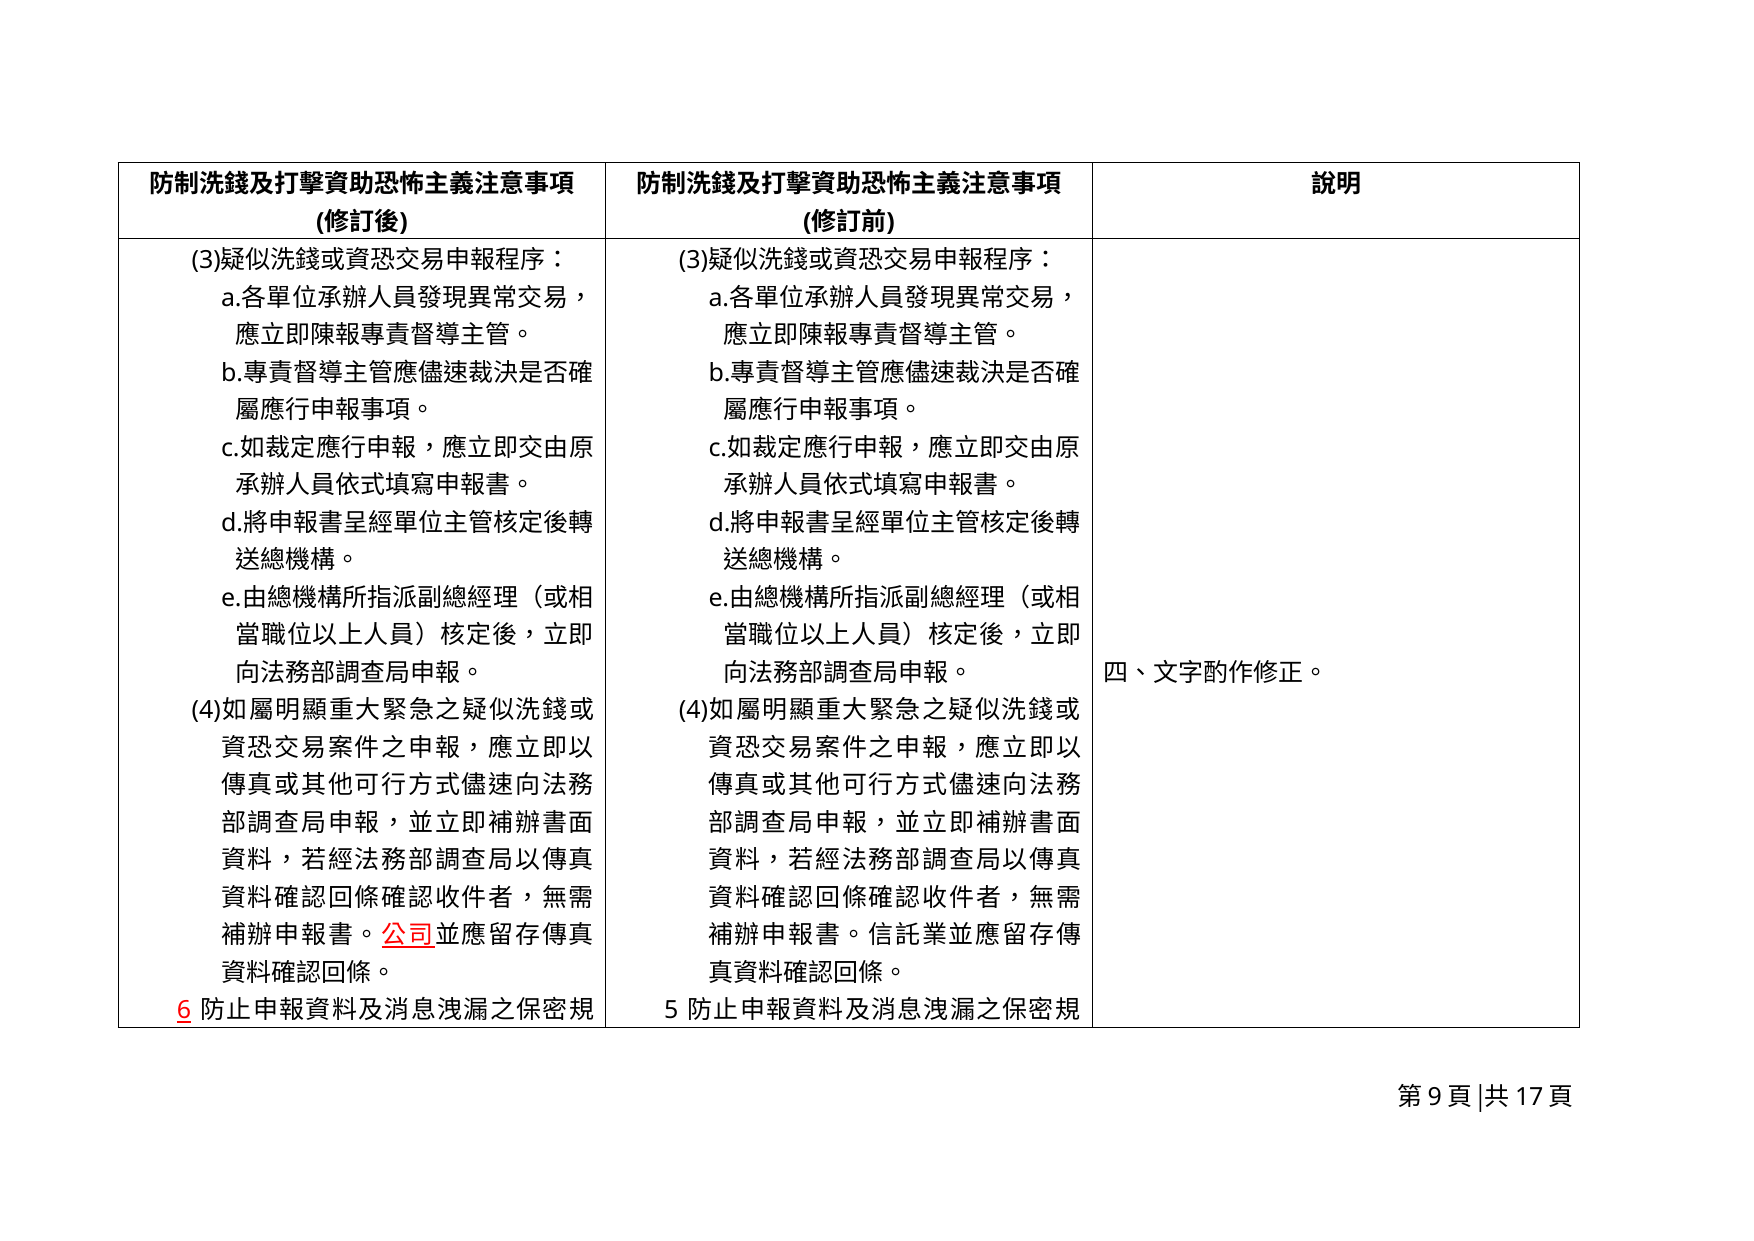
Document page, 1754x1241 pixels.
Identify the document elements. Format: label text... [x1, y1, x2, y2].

table_header 說明 [1093, 163, 1579, 238]
table_header 防制洗錢及打擊資助恐怖主義注意事項 (修訂後) [119, 163, 605, 238]
table_cell 作業程序 (一)確認客戶身分。 6有以下情形得依契約約定為下列之處理： (1)對於前款第八目情形，得拒絕業務往來或逕行解除契約。 (2)對於不配合定期審視、拒絕提供實際受益人或對客戶行使控制權之人等資訊、對交易之性質與目的或資金來源不願配合說明等客戶，得暫時停止交易，或暫時停止或終止業務關係。 (七)防制洗錢及打擊資恐內部管制。 3應建立審慎適當之員工遴選程序，包括檢視擬僱用員工具備廉正品格，及執行其職責所需之專業知識，特別是負責執行防制洗錢及打擊資恐控管之員工。另並應注意員工與其防制洗錢及打擊資恐職責間有無潛在利害衝突。 4職員有下列情形之一者，應對其經辦事務予以抽查，必要時可洽請稽核單位協助： (1)職員奢侈之生活方式與其薪資所得顯不相當。 (2)職員依規定應休假而無故不願意休假。 (3)職員無法合理解釋其自有帳戶之大額資金進出。 5專責人員及相關申報流程： (1)應指派副總經理（或相當職位以上人員）擔任專責人員，以協調監督本範本之執行，並應指定一級單位為事務單位；該副總經理應曾參加洗錢防制法訓練課程，新到任者應於六個月內參加該類訓練課程。 (2)各分支營業單位應指定資深主管人員專責督導該項工作。 (3)疑似洗錢或資恐交易申報程序： a.各單位承辦人員發現異常交易，應立即陳報專責督導主管。 b.專責督導主管應儘速裁決是否確屬應行申報事項。 c.如裁定應行申報，應立即交由原承辦人員依式填寫申報書。 d.將申報書呈經單位主管核定後轉送總機構。 e.由總機構所指派副總經理（或相當職位以上人員）核定後，立即向法務部調查局申報。 (4)如屬明顯重大緊急之疑似洗錢或資恐交易案件之申報，應立即以傳真或其他可行方式儘速向法務部調查局申報，並立即補辦書面資料，若經法務部調查局以傳真資料確認回條確認收件者，無需補辦申報書。公司並應留存傳真資料確認回條。 6 防止申報資料及消息洩漏之保密規定： (1)依規定申報事項，各級人員應保守秘密，不得任意洩漏。 (2)本申報事項有關之文書，均應以機密文件處理，如有洩密案件應依有關規定處理。 (3)洗錢防制及打擊資恐專責人員、法令遵循主管人員或稽核單位人員為執行職務需要，應得及時取得客戶資料與交易紀錄，惟仍應遵循保密之規定。 7 應定期檢討防制洗錢及打擊資恐注意事項，且所採取之管控措施的類型與程度，應與洗錢與資恐風險，以及和業務規模相稱。 8 在外國當地法規許可之情形下，應確保國外分支機構遵循與國內同樣嚴謹之防制洗錢及打擊資恐（AML/CFT）作為，當總機構及分支機構所在國之最低要求不同時，分支機構應就兩地選擇較高標準者作為遵循依據，惟就標準高低之認定有疑義時，以總機構所在國之主管機關之認定為依據；倘因外國法規禁止，致無法採行與總機構相同標準時，應採取合宜之額外措施，以管理洗錢及資恐風險，並向主管機關陳報。 (八)評估洗錢及資助恐怖主義風險及訂定防制計畫。 1 應採取相關合宜措施以識別、評估各項業務之洗錢及資恐風險，並依據所辨識之風險訂定具體的風險評估項目，以進一步管控、降低或預防該風險；具體風險評估項目應至少包括地域、客戶與產品三類指標： (1)地域風險：應識別具較高洗錢及資恐風險的區域。 (2)客戶風險：應綜合考量個別客戶背景、職業與社會經濟活動特性、地域、以及非自然人客戶之組織型態與架構等，以識別該客戶洗錢及資恐風險。 (3)產品風險：應依據個別產品或服務的性質，識別可能會為其帶來較高的洗錢及資恐風險者；並應於新產品或新服務上線前，進行全面洗錢風險評估，並按照風險控制原則，建立相應風險管理措施。 2應建立不同之客戶風險等級與分級規則，並遵守下列規定： (1)客戶之風險等級，至少應有兩級（含）以上之風險級數，即「高風險」與「一般風險」兩種風險等級，作為加強客戶審查措施及持續監控機制執行強度之依據。 (2)不得向客戶或與執行防制洗錢義務無關者，透露客戶之風險等級資訊。 3 對於新建立業務關係的客戶，應在建立業務關係時，確定其風險等級；對於已確定風險等級之既有客戶，應依據公司之風險評估政策及程序，重新進行客戶風險評估；得知客戶身分與背景資訊有重大變動、或察覺客戶交易模式變更時，應適時調整客戶風險等級。 4 應依據已識別之風險，建立相對應的管控措施，並遵守下列規定： (1)應依據客戶的風險程度，決定不同風險等級客戶所適用的管控措施。 (2)應依據公司風險防制政策、監控及程序，針對各類型之高風險客戶採取不同的管控措施，以有效管理和降低已知風險。 (3)對於風險等級為最高之客戶，應至少每二年進行一次客戶審查。 5應依據下列指標，建立定期且全面性之洗錢及資恐風險評估作業： (1)業務之性質、規模、多元性及複雜度。 (2)目標市場。 (3)公司交易數量與規模：考量公司一般交易活動與其客戶之特性等。 (4)高風險相關之管理數據與報告：如高風險客戶之數目與比例；高風險產品、服務或交易之金額、數量或比例；客戶之國籍、註冊地或營業地、或交易涉及高風險地域之金額或比例等。 (5)業務與產品，包含提供業務與產品予客戶之管道及方式、執行客戶審查措施之方式，如資訊系統使用的程度以及是否委託第三人執行審查等。 (6)內部稽核與監理機關之檢查結果。 6公司之全面性洗錢及資恐風險評估結果應做為發展防制洗錢及打擊資恐計畫之基礎並應依據風險評估結果分配適當人力與資源，採取有效的反制措施，以預防或降低風險。 7公司有重大改變，如發生重大事件、管理及營運上有重大發展、或有相關新威脅產生時，應重新進行評估作業。 二、控制重點 是否有建立審慎適當之員工遴選程序，並注意員工與其防制洗錢及打擊資恐職責間有無潛在利害衝突？ 是否採取合宜措施以識別、評估各項業務之洗錢及資恐風險，並依據具體風險評估項目，進一步管控、降低或預防風險？ 是否建立不同之客戶風險等級與分級規則？ 對於新建立業務關係的客戶，是否在建立業務關係時，確定其風險等級？ 是否依據客戶的風險程度，決定不同風險等級客戶所適用的管控措施？ 就風險等級為最高之客戶，是否至少每二年進行一次客戶審查？ 是否依據下列指標，建立定期且全面性之洗錢及資恐風險評估作業？ 1 業務之性質、規模、多元性及複雜度。 2 目標市場。 3 公司交易數量與規模：考量公司一般交易活動與其客戶之特性等。 4 高風險相關之管理數據與報告：如高風險客戶之數目與比例；高風險產品、服務或交易之金額、數量或比例；客戶之國籍、註冊地或營業地、或交易涉及高風險地域之金額或比例等。 5 業務與產品，包含提供業務與產品予客戶之管道及方式、執行客戶審查措施之方式，如資訊系統使用的程度以及是否委託第三人執行審查等。 6 內部稽核與監理機關之檢查結果。 [119, 239, 605, 1027]
table_cell 依「信託業防制洗錢及打擊資助恐怖主義注意事項範本」(以下簡稱本範本)第四條第一項第六款第二目之規定，修訂本作業程序。 依本範本第十一條第一項第三款增列信託業應建立審慎適當之員工遴選程序規定，增訂第三款之作業程序，以下款次遞移。 依本範本第十一條第一項第五款規定，酌作文字修正。 文字酌作修正。 依本範本第十一條第一項增訂第七款第二目規定，修正本作業程序。 依本範本第十一條第一項第九款規定，修正本作業程序。 依「信託業防制洗錢及打擊資助恐怖主義注意事項範本」附件之「信託業評估洗錢及資助恐怖主義風險及訂定相關防制計畫指引」(以下簡稱本指引) 増訂「評估洗錢及資助恐怖主義風險及訂定防制計畫」之作業程序。 依本指引第三點之規定，訂定第一款。 依本指引第四點之規定，訂定第二款。 依本指引第六點之規定，訂定第三款。 依本指引第七點之規定，訂定第四款。 依本指引第八點第一項、第二項之規定，訂定第五款。 依本指引第八點第四項之規定，訂定第六款。 依本指引第八點第五項之規定，訂定第七款。 依作業程序(七)第三款增訂本控制重點。 依作業程序(八)第一款增訂本控制重點。 依作業程序(八)第二款增訂本控制重點。 依作業程序(八)第三款增訂本控制重點。 依作業程序(八)第四款第一目增訂本控制重點。 依作業程序(八)第四款第三目增訂本控制重點。 依作業程序(八)第五款增訂本控制重點。 [1093, 239, 1579, 1027]
table_cell (3)疑似洗錢或資恐交易申報程序： a.各單位承辦人員發現異常交易，應立即陳報專責督導主管。 b.專責督導主管應儘速裁決是否確屬應行申報事項。 c.如裁定應行申報，應立即交由原承辦人員依式填寫申報書。 d.將申報書呈經單位主管核定後轉送總機構。 e.由總機構所指派副總經理（或相當職位以上人員）核定後，立即向法務部調查局申報。 (4)如屬明顯重大緊急之疑似洗錢或資恐交易案件之申報，應立即以傳真或其他可行方式儘速向法務部調查局申報，並立即補辦書面資料，若經法務部調查局以傳真資料確認回條確認收件者，無需補辦申報書。信託業並應留存傳真資料確認回條。 5 防止申報資料及消息洩漏之保密規 [606, 239, 1092, 1027]
table_header 防制洗錢及打擊資助恐怖主義注意事項 (修訂前) [606, 163, 1092, 238]
